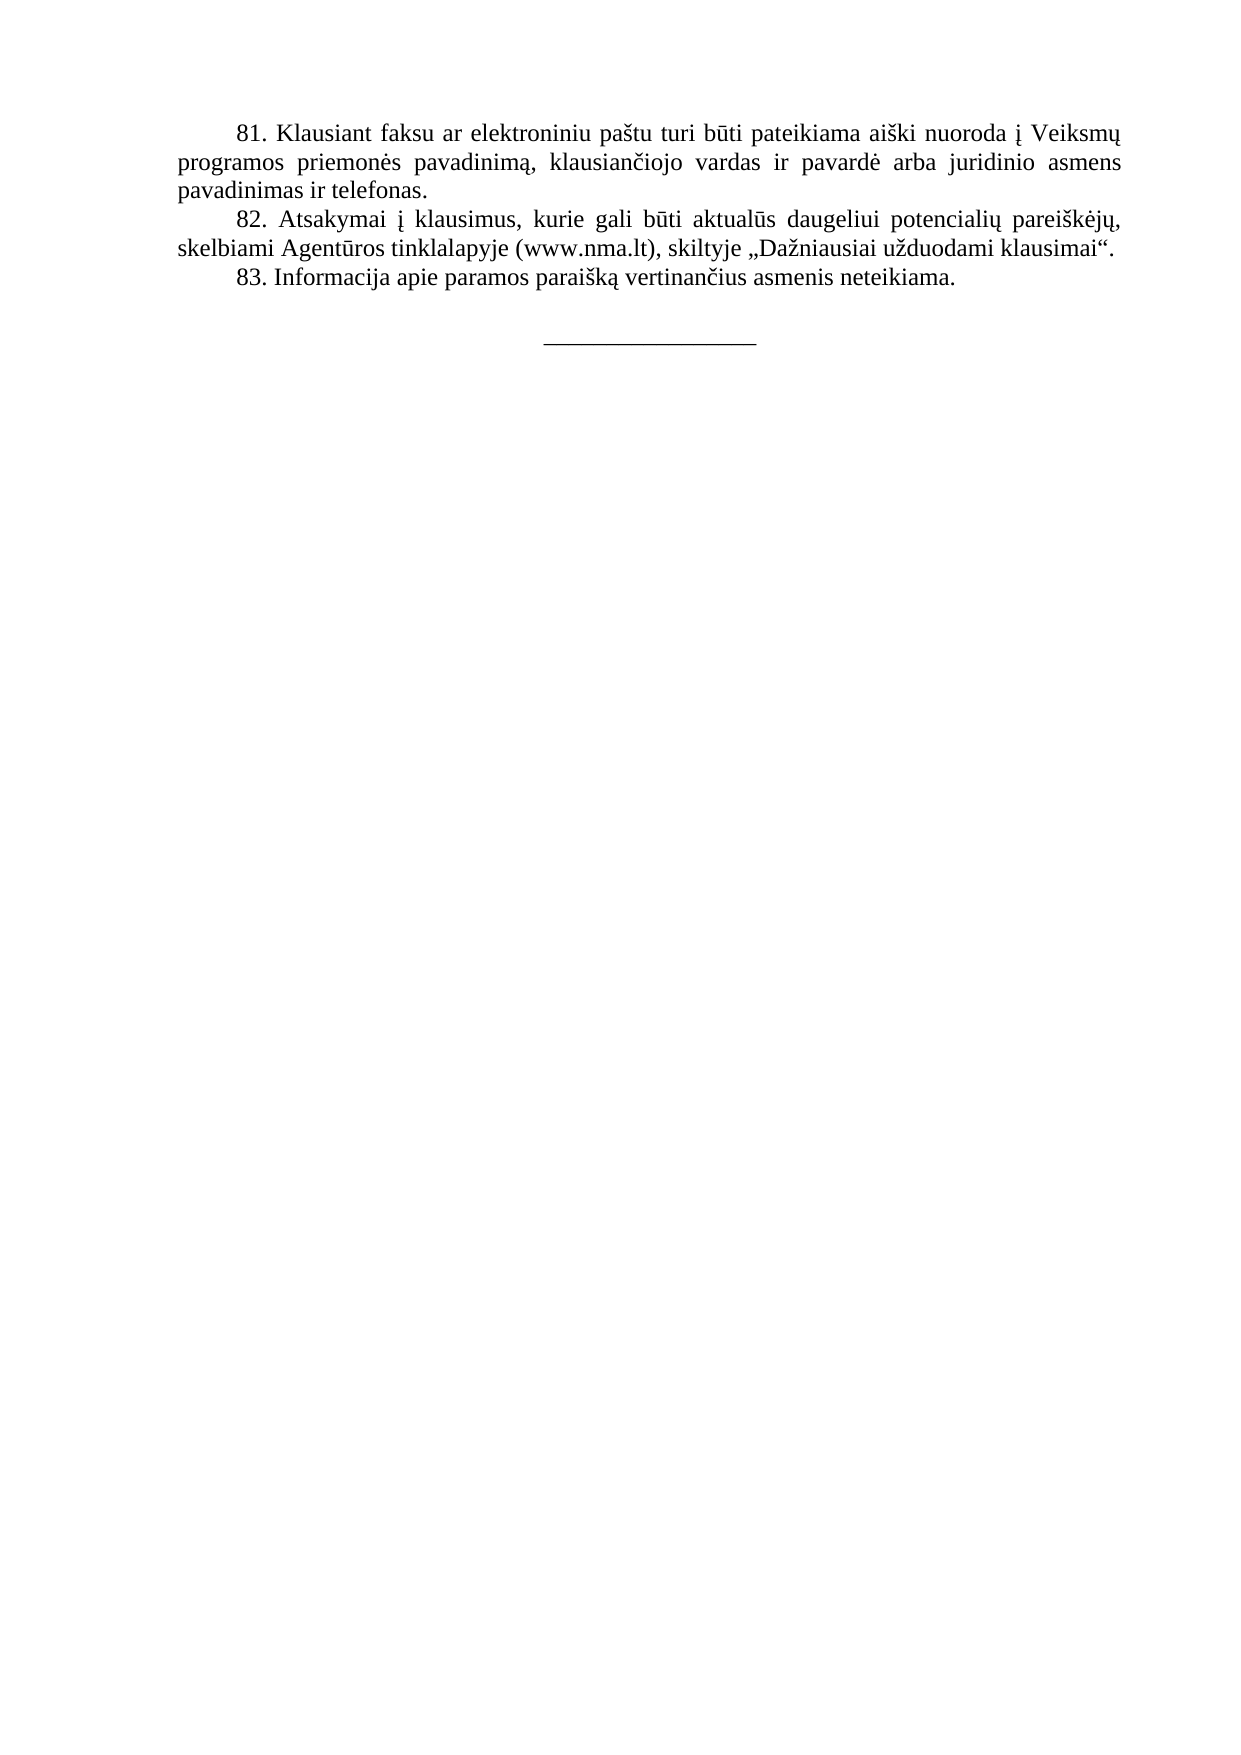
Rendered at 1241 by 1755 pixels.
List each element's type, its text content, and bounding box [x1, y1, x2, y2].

text 81. Klausiant faksu ar elektroniniu paštu turi būti pateikiama aiški nuoroda į Veiksmų programos priemonės pavadinimą, klausiančiojo vardas ir pavardė arba juridinio asmens pavadinimas ir telefonas. [177, 118, 1122, 204]
text 82. Atsakymai į klausimus, kurie gali būti aktualūs daugeliui potencialių pareiškėjų, skelbiami Agentūros tinklalapyje (www.nma.lt), skiltyje „Dažniausiai užduodami klausimai“. [177, 204, 1122, 262]
text 83. Informacija apie paramos paraišką vertinančius asmenis neteikiama. [177, 262, 1122, 291]
text _________________ [177, 319, 1122, 348]
